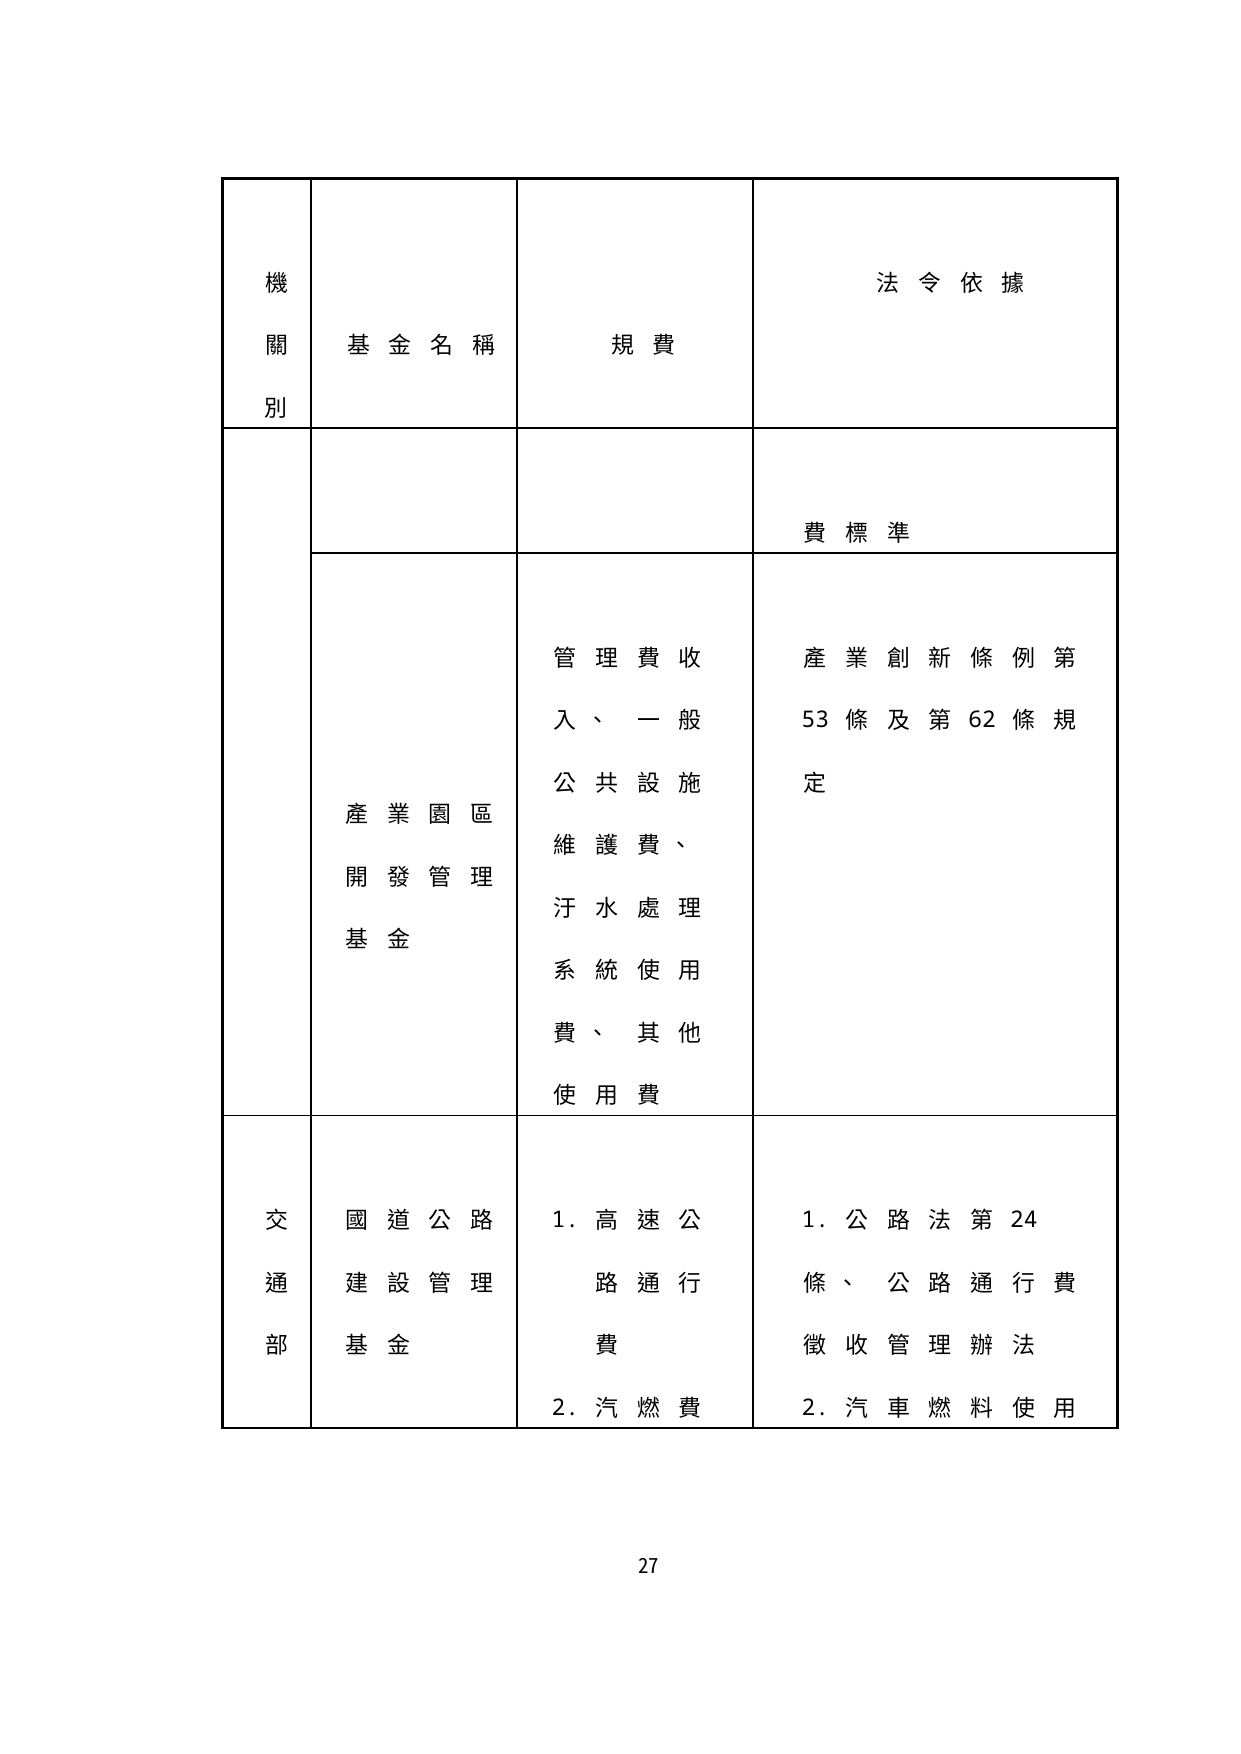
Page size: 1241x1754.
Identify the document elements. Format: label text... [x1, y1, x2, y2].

table_cell 1.高速公路通行費 2.汽燃費 [518, 1116, 752, 1427]
table_cell 產業創新條例第53條及第62條規定 [754, 554, 1116, 1115]
table_cell 費標準 [754, 429, 1116, 552]
table_header 規費 [518, 180, 752, 427]
table_cell 產業園區開發管理基金 [312, 554, 516, 1115]
table_cell 交通部 [224, 1116, 310, 1427]
table_cell [224, 429, 310, 1115]
table_cell 管理費收入、一般公共設施維護費、汙水處理系統使用費、其他使用費 [518, 554, 752, 1115]
table_header 法令依據 [754, 180, 1116, 427]
table_cell [312, 429, 516, 552]
table_cell 1.公路法第24條、公路通行費徵收管理辦法 2.汽車燃料使用 [754, 1116, 1116, 1427]
table_cell 國道公路建設管理基金 [312, 1116, 516, 1427]
table_header 基金名稱 [312, 180, 516, 427]
table_header 機關別 [224, 180, 310, 427]
table_cell [518, 429, 752, 552]
